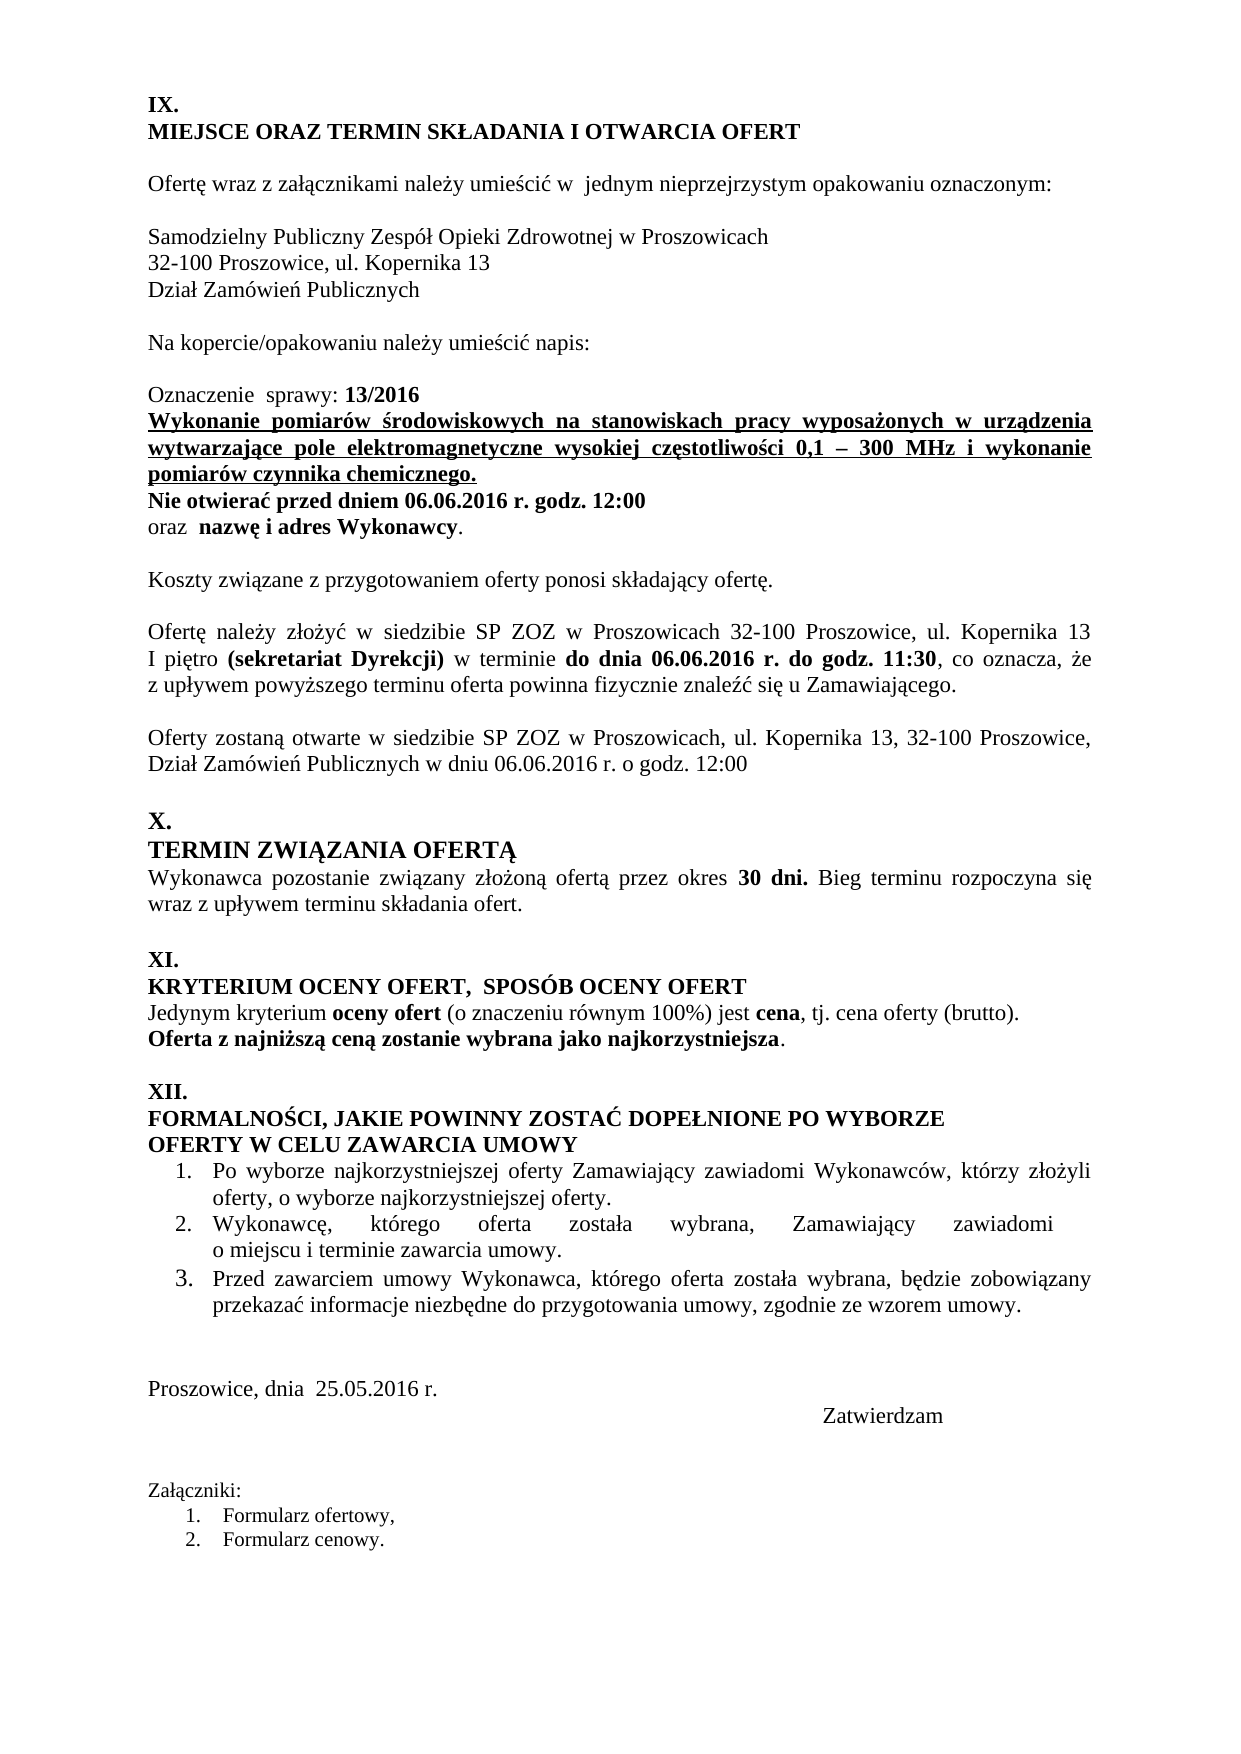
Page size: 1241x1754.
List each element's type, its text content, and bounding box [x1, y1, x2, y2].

text IX. [148, 91, 1092, 118]
list Wykonawcę, którego oferta została wybrana, Zamawiający zawiadomi o miejscu i terminie zawarcia umowy. [175, 1210, 1092, 1263]
text pomiarów czynnika chemicznego. [148, 458, 1092, 487]
text Wykonawca pozostanie związany złożoną ofertą przez okres 30 dni. Bieg terminu rozpoczyna się wraz z upływem terminu składania ofert. [148, 863, 1092, 916]
text FORMALNOŚCI, JAKIE POWINNY ZOSTAĆ DOPEŁNIONE PO WYBORZE [148, 1104, 1092, 1131]
text TERMIN ZWIĄZANIA OFERTĄ [148, 835, 1092, 863]
text Wykonanie pomiarów środowiskowych na stanowiskach pracy wyposażonych w urządzenia [148, 408, 1092, 430]
text X. [148, 806, 1092, 835]
text Zatwierdzam [148, 1402, 1092, 1428]
text Oferta z najniższą ceną zostanie wybrana jako najkorzystniejsza. [148, 1026, 1092, 1052]
text XII. [148, 1078, 1092, 1104]
text oraz nazwę i adres Wykonawcy. [148, 513, 1092, 539]
text Koszty związane z przygotowaniem oferty ponosi składający ofertę. [148, 566, 1092, 592]
text wytwarzające pole elektromagnetyczne wysokiej częstotliwości 0,1 – 300 MHz i wykonanie [148, 432, 1092, 457]
text Nie otwierać przed dniem 06.06.2016 r. godz. 12:00 [148, 487, 1092, 513]
list Przed zawarciem umowy Wykonawca, którego oferta została wybrana, będzie zobowiązany przekazać informacje niezbędne do przygotowania umowy, zgodnie ze wzorem umowy. [175, 1263, 1092, 1318]
text Proszowice, dnia 25.05.2016 r. [148, 1375, 1092, 1402]
list Formularz ofertowy, [185, 1502, 1092, 1527]
text Samodzielny Publiczny Zespół Opieki Zdrowotnej w Proszowicach [148, 223, 1092, 249]
text OFERTY W CELU ZAWARCIA UMOWY [148, 1131, 1092, 1157]
text XI. [148, 946, 1092, 973]
text Jedynym kryterium oceny ofert (o znaczeniu równym 100%) jest cena, tj. cena oferty (brutto). [148, 999, 1092, 1026]
text 32-100 Proszowice, ul. Kopernika 13 [148, 249, 1092, 276]
text KRYTERIUM OCENY OFERT, SPOSÓB OCENY OFERT [148, 973, 1092, 999]
text Dział Zamówień Publicznych [148, 276, 1092, 302]
text Oferty zostaną otwarte w siedzibie SP ZOZ w Proszowicach, ul. Kopernika 13, 32-100 Proszowice, Dział Zamówień Publicznych w dniu 06.06.2016 r. o godz. 12:00 [148, 724, 1092, 777]
text Załączniki: [148, 1478, 1092, 1502]
text Na kopercie/opakowaniu należy umieścić napis: [148, 328, 1092, 355]
text Oznaczenie sprawy: 13/2016 [148, 381, 1092, 408]
list Formularz cenowy. [185, 1527, 1092, 1551]
list Po wyborze najkorzystniejszej oferty Zamawiający zawiadomi Wykonawców, którzy złożyli oferty, o wyborze najkorzystniejszej oferty. [175, 1157, 1092, 1210]
text Ofertę należy złożyć w siedzibie SP ZOZ w Proszowicach 32-100 Proszowice, ul. Kopernika 13 I piętro (sekretariat Dyrekcji) w terminie do dnia 06.06.2016 r. do godz. 11:30, co oznacza, że z upływem powyższego terminu oferta powinna fizycznie znaleźć się u Zamawiającego. [148, 618, 1092, 697]
text Ofertę wraz z załącznikami należy umieścić w jednym nieprzejrzystym opakowaniu oznaczonym: [148, 170, 1092, 197]
text MIEJSCE ORAZ TERMIN SKŁADANIA I OTWARCIA OFERT [148, 118, 1092, 144]
